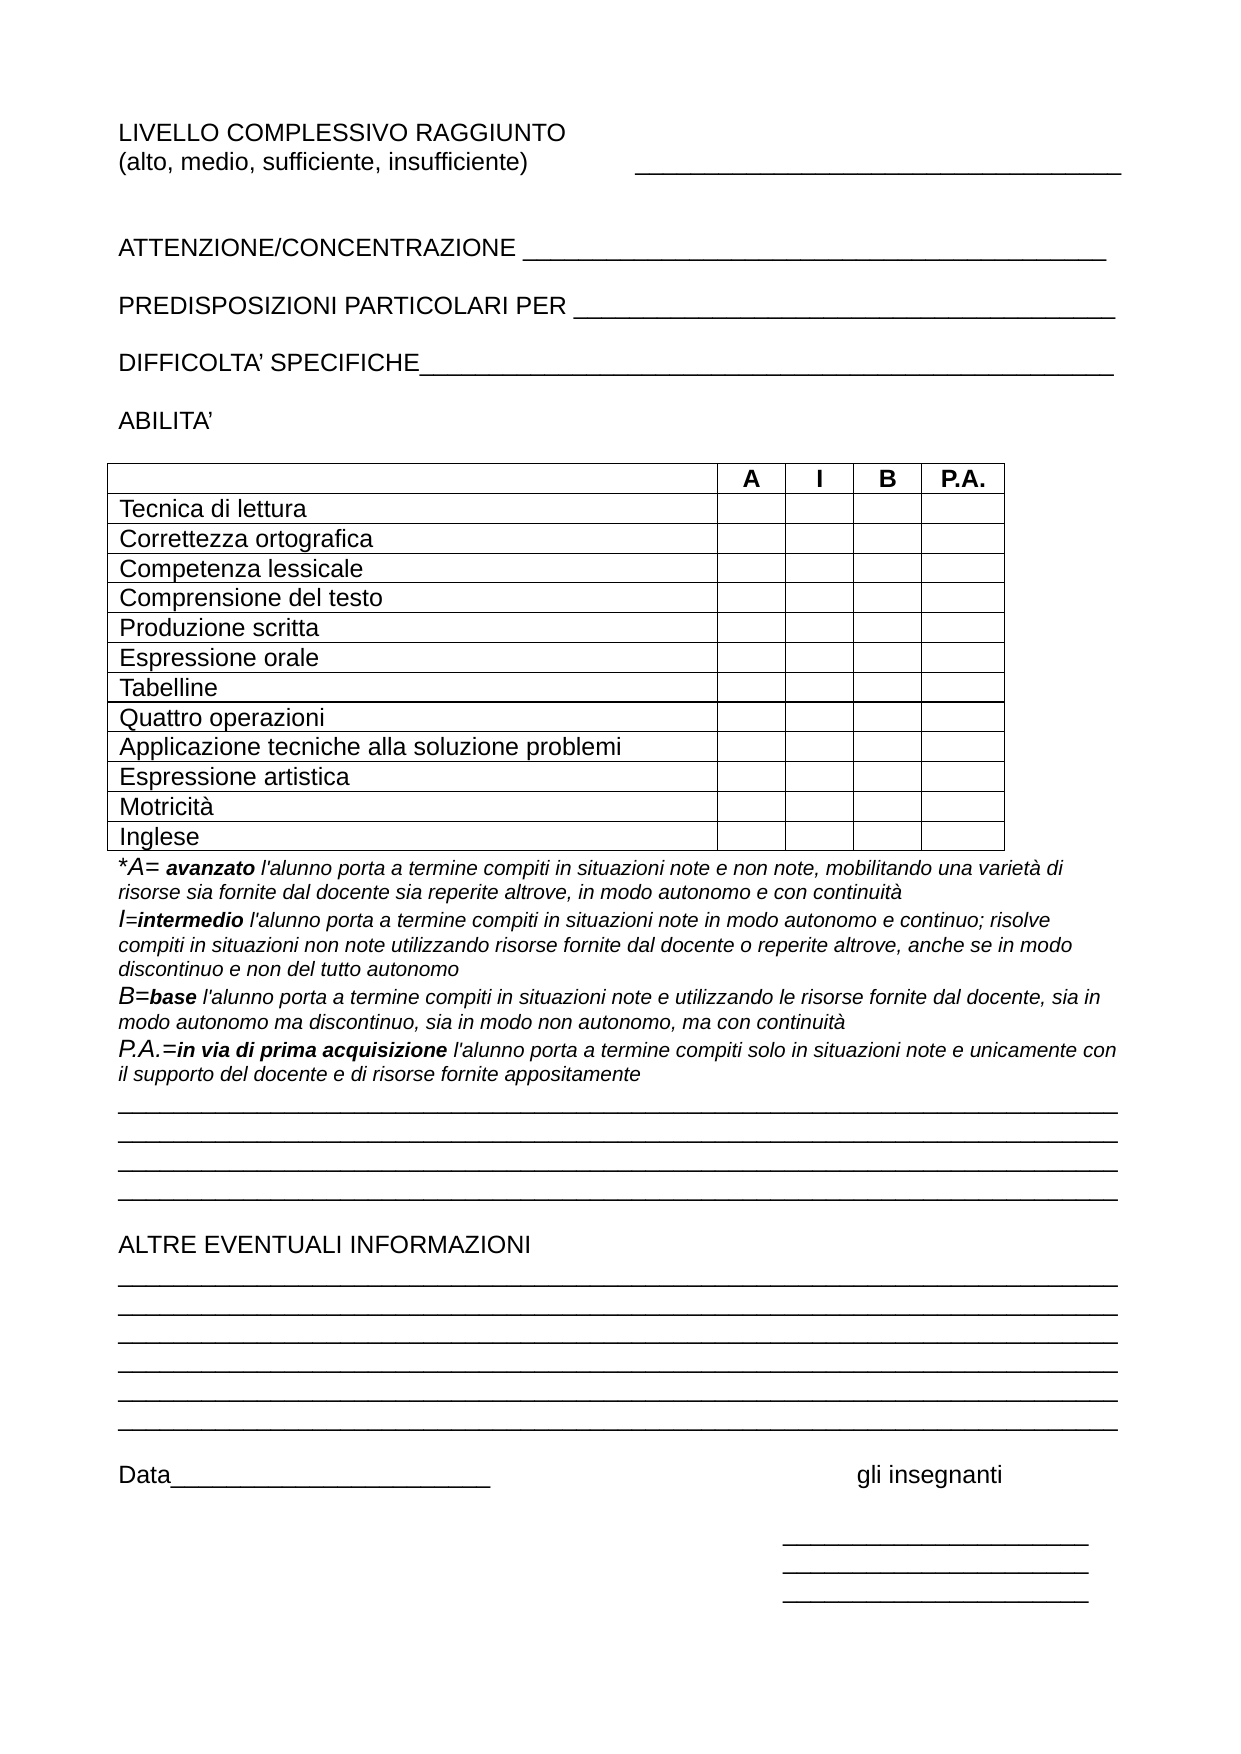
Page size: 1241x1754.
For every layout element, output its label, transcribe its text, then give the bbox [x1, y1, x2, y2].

table_cell [854, 583, 921, 612]
table_header [108, 464, 717, 493]
table_cell Tecnica di lettura [108, 494, 717, 523]
text ______________________ [118, 1575, 1122, 1604]
table_cell [718, 613, 785, 642]
table_cell [786, 643, 853, 672]
text *A= avanzato l'alunno porta a termine compiti in situazioni note e non note, mobilitando una varietà di risorse sia fornite dal docente sia reperite altrove, in modo autonomo e con continuità [118, 851, 1122, 904]
table_cell [718, 494, 785, 523]
text LIVELLO COMPLESSIVO RAGGIUNTO [118, 118, 1122, 147]
table_cell [854, 673, 921, 701]
table_cell [922, 732, 1004, 761]
table_cell Motricità [108, 792, 717, 821]
table_cell [718, 554, 785, 582]
table_cell [718, 792, 785, 821]
table_cell [854, 703, 921, 731]
table_cell [854, 822, 921, 850]
table_cell Competenza lessicale [108, 554, 717, 582]
text I=intermedio l'alunno porta a termine compiti in situazioni note in modo autonomo e continuo; risolve compiti in situazioni non note utilizzando risorse fornite dal docente o reperite altrove, anche se in modo discontinuo e non del tutto autonomo [118, 904, 1122, 981]
table_cell [786, 732, 853, 761]
table_cell Comprensione del testo [108, 583, 717, 612]
table_cell [718, 732, 785, 761]
text B=base l'alunno porta a termine compiti in situazioni note e utilizzando le risorse fornite dal docente, sia in modo autonomo ma discontinuo, sia in modo non autonomo, ma con continuità [118, 981, 1122, 1033]
table_cell [786, 554, 853, 582]
text (alto, medio, sufficiente, insufficiente) ___________________________________ [118, 147, 1122, 176]
table_cell [786, 524, 853, 552]
table_header B [854, 464, 921, 493]
text ______________________ [118, 1517, 1122, 1546]
table_cell [922, 643, 1004, 672]
table_cell [718, 673, 785, 701]
text Data_______________________ gli insegnanti [118, 1460, 1122, 1489]
table_cell Tabelline [108, 673, 717, 701]
table_cell [854, 643, 921, 672]
table_cell [786, 792, 853, 821]
text ________________________________________________________________________________________________________________________________________________________________________________________________________________________________________________________________________________________________ [118, 1086, 1122, 1201]
table_cell [786, 822, 853, 850]
table_cell Espressione artistica [108, 762, 717, 791]
table_cell [854, 554, 921, 582]
table_cell [786, 703, 853, 731]
table_cell [854, 792, 921, 821]
table_cell Quattro operazioni [108, 703, 717, 731]
table_header I [786, 464, 853, 493]
table_cell [922, 822, 1004, 850]
table_cell [718, 643, 785, 672]
table_cell [786, 583, 853, 612]
table_cell [854, 494, 921, 523]
text P.A.=in via di prima acquisizione l'alunno porta a termine compiti solo in situazioni note e unicamente con il supporto del docente e di risorse fornite appositamente [118, 1033, 1122, 1086]
table_cell [922, 703, 1004, 731]
table_cell [786, 762, 853, 791]
table_cell [922, 494, 1004, 523]
table_cell [922, 673, 1004, 701]
table_cell Inglese [108, 822, 717, 850]
table_cell [922, 792, 1004, 821]
text ______________________ [118, 1546, 1122, 1575]
table_cell [718, 762, 785, 791]
table_cell [854, 732, 921, 761]
table_cell Correttezza ortografica [108, 524, 717, 552]
text ________________________________________________________________________________________________________________________________________________________________________________________________________________________________________________________________________________________________________________________________________________________________________________________________________________________________________________ [118, 1259, 1122, 1431]
table_header A [718, 464, 785, 493]
table_cell [718, 583, 785, 612]
table_cell [922, 554, 1004, 582]
table_cell [922, 613, 1004, 642]
table_cell [922, 583, 1004, 612]
table_cell [786, 613, 853, 642]
table_cell [718, 524, 785, 552]
table_cell [786, 673, 853, 701]
table_cell [854, 524, 921, 552]
table_cell [718, 703, 785, 731]
text ATTENZIONE/CONCENTRAZIONE __________________________________________ [118, 233, 1122, 262]
text DIFFICOLTA’ SPECIFICHE__________________________________________________ [118, 348, 1122, 377]
table_header P.A. [922, 464, 1004, 493]
table_cell Produzione scritta [108, 613, 717, 642]
text ALTRE EVENTUALI INFORMAZIONI [118, 1230, 1122, 1259]
text PREDISPOSIZIONI PARTICOLARI PER _______________________________________ [118, 291, 1122, 319]
table_cell [718, 822, 785, 850]
table_cell [922, 524, 1004, 552]
table_cell Applicazione tecniche alla soluzione problemi [108, 732, 717, 761]
table_cell Espressione orale [108, 643, 717, 672]
table_cell [854, 613, 921, 642]
text ABILITA’ [118, 406, 1122, 434]
table_cell [922, 762, 1004, 791]
table_cell [854, 762, 921, 791]
table_cell [786, 494, 853, 523]
